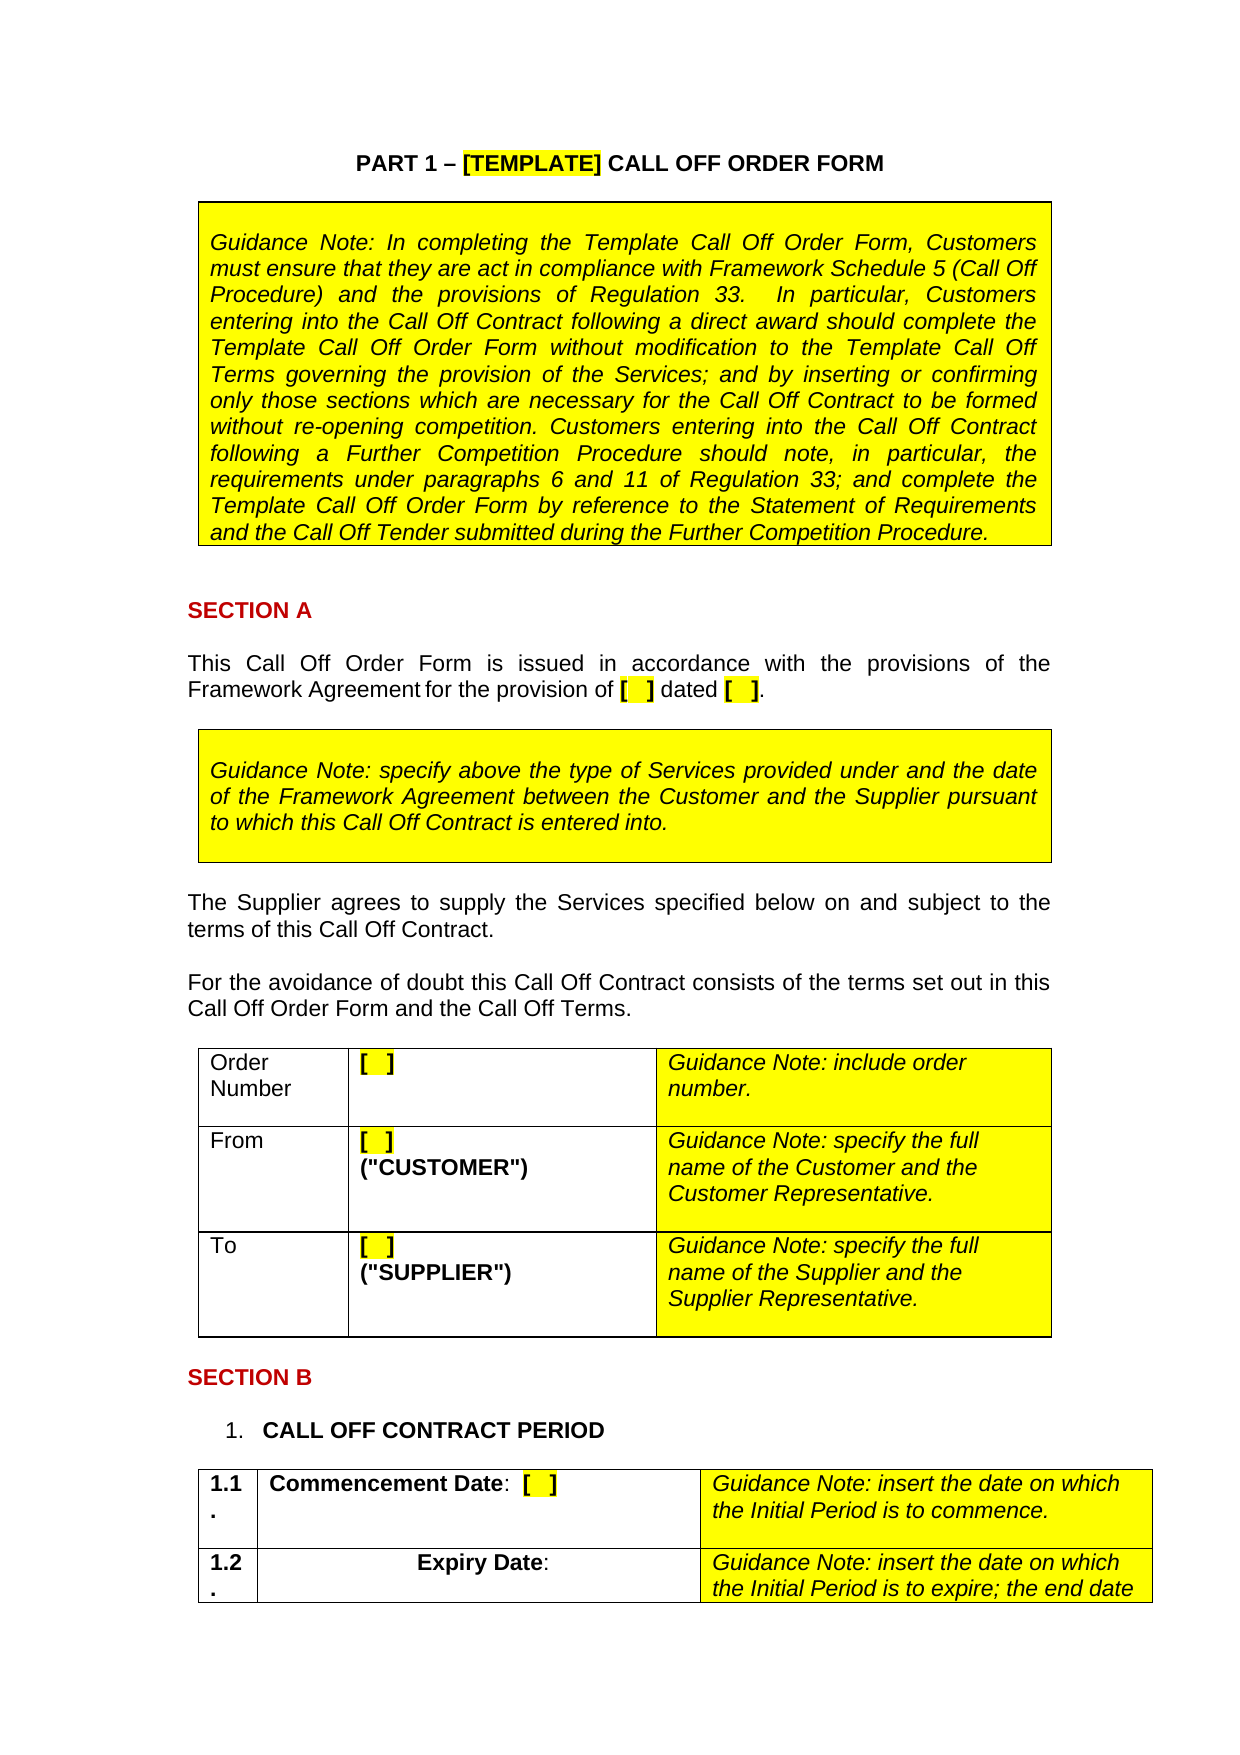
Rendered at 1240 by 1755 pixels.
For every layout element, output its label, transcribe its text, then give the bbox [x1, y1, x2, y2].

text For the avoidance of doubt this Call Off Contract consists of the terms set out in this Call Off Order Form and the Call Off Terms. [187, 968, 1052, 1021]
table_header Commencement Date: [ ] [258, 1470, 700, 1548]
table_cell From [199, 1127, 348, 1231]
table_header [ ] [349, 1049, 656, 1126]
text This Call Off Order Form is issued in accordance with the provisions of the Framework Agreement for the provision of [ ] dated [ ]. [187, 650, 1052, 703]
table_cell [ ] ("SUPPLIER") [349, 1233, 656, 1336]
table_header Guidance Note: In completing the Template Call Off Order Form, Customers must ensure that they are act in compliance with Framework Schedule 5 (Call Off Procedure) and the provisions of Regulation 33. In particular, Customers entering into the Call Off Contract following a direct award should complete the Template Call Off Order Form without modification to the Template Call Off Terms governing the provision of the Services; and by inserting or confirming only those sections which are necessary for the Call Off Contract to be formed without re-opening competition. Customers entering into the Call Off Contract following a Further Competition Procedure should note, in particular, the requirements under paragraphs 6 and 11 of Regulation 33; and complete the Template Call Off Order Form by reference to the Statement of Requirements and the Call Off Tender submitted during the Further Competition Procedure. [199, 203, 1051, 545]
table_cell To [199, 1233, 348, 1336]
table_header [199, 1470, 257, 1548]
title SECTION B [187, 1364, 954, 1390]
table_cell Guidance Note: insert the date on which the Initial Period is to expire; the end date of any Extension Period; and the minimum period of written notice to be given to the Supplier where the Call Off Contract is to be extended from the expiry of the Initial Period (it is suggested that for long term contracts this should normally be no less than 3 months). See Clause 5 (Call Off Contract Period). [701, 1549, 1152, 1602]
text The Supplier agrees to supply the Services specified below on and subject to the terms of this Call Off Contract. [187, 889, 1052, 942]
table_header Guidance Note: insert the date on which the Initial Period is to commence. [701, 1470, 1152, 1548]
list call off contract period [225, 1417, 1052, 1443]
table_cell [199, 1549, 257, 1602]
table_cell Guidance Note: specify the full name of the Supplier and the Supplier Representative. [657, 1233, 1051, 1336]
table_header Order Number [199, 1049, 348, 1126]
table_header Guidance Note: include order number. [657, 1049, 1051, 1126]
table_cell [ ] ("CUSTOMER") [349, 1127, 656, 1231]
title PART 1 – [TEMPLATE] CALL OFF ORDER FORM [187, 150, 1052, 176]
title SECTION A [187, 597, 954, 624]
table_cell Guidance Note: specify the full name of the Customer and the Customer Representative. [657, 1127, 1051, 1231]
table_header Guidance Note: specify above the type of Services provided under and the date of the Framework Agreement between the Customer and the Supplier pursuant to which this Call Off Contract is entered into. [199, 730, 1051, 862]
table_cell Expiry Date: [258, 1549, 700, 1602]
